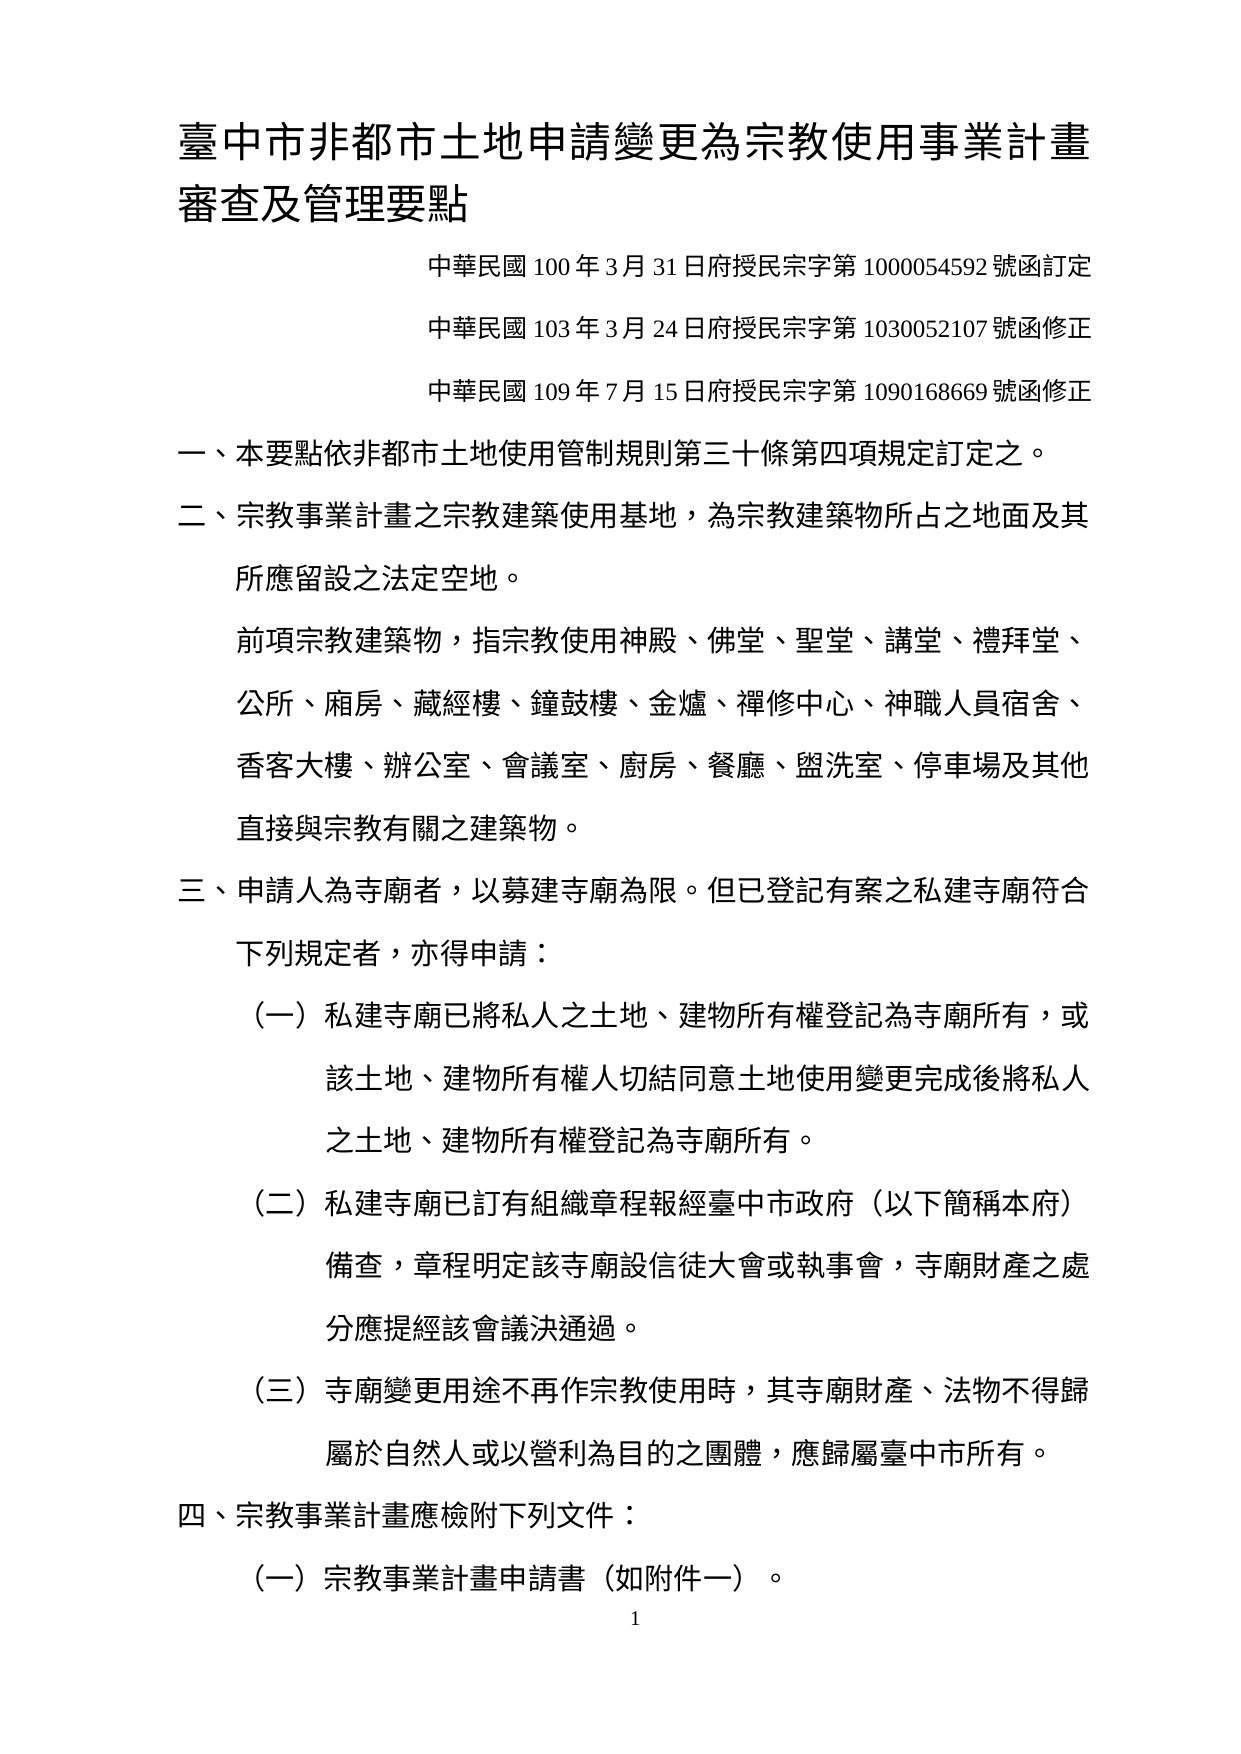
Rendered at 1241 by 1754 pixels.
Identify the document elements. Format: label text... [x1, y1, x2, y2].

text （三）寺廟變更用途不再作宗教使用時，其寺廟財產、法物不得歸屬於自然人或以營利為目的之團體，應歸屬臺中市所有。 [236, 1347, 1092, 1472]
text 中華民國109年7月15日府授民宗字第1090168669號函修正 [177, 347, 1092, 410]
text 中華民國103年3月24日府授民宗字第1030052107號函修正 [177, 285, 1092, 347]
text （二）私建寺廟已訂有組織章程報經臺中市政府（以下簡稱本府）備查，章程明定該寺廟設信徒大會或執事會，寺廟財產之處分應提經該會議決通過。 [236, 1160, 1092, 1347]
text 一、本要點依非都市土地使用管制規則第三十條第四項規定訂定之。 [177, 410, 1092, 472]
text 四、宗教事業計畫應檢附下列文件： [177, 1472, 1092, 1535]
text （一）私建寺廟已將私人之土地、建物所有權登記為寺廟所有，或該土地、建物所有權人切結同意土地使用變更完成後將私人之土地、建物所有權登記為寺廟所有。 [236, 972, 1092, 1160]
text 中華民國100年3月31日府授民宗字第1000054592號函訂定 [177, 222, 1092, 285]
text 二、宗教事業計畫之宗教建築使用基地，為宗教建築物所占之地面及其所應留設之法定空地。 [177, 472, 1092, 597]
text 臺中市非都市土地申請變更為宗教使用事業計畫審查及管理要點 [177, 97, 1092, 222]
text （一）宗教事業計畫申請書（如附件一）。 [236, 1535, 1092, 1597]
text 三、申請人為寺廟者，以募建寺廟為限。但已登記有案之私建寺廟符合下列規定者，亦得申請： [177, 847, 1092, 972]
text 前項宗教建築物，指宗教使用神殿、佛堂、聖堂、講堂、禮拜堂、公所、廂房、藏經樓、鐘鼓樓、金爐、禪修中心、神職人員宿舍、香客大樓、辦公室、會議室、廚房、餐廳、盥洗室、停車場及其他直接與宗教有關之建築物。 [236, 597, 1092, 847]
